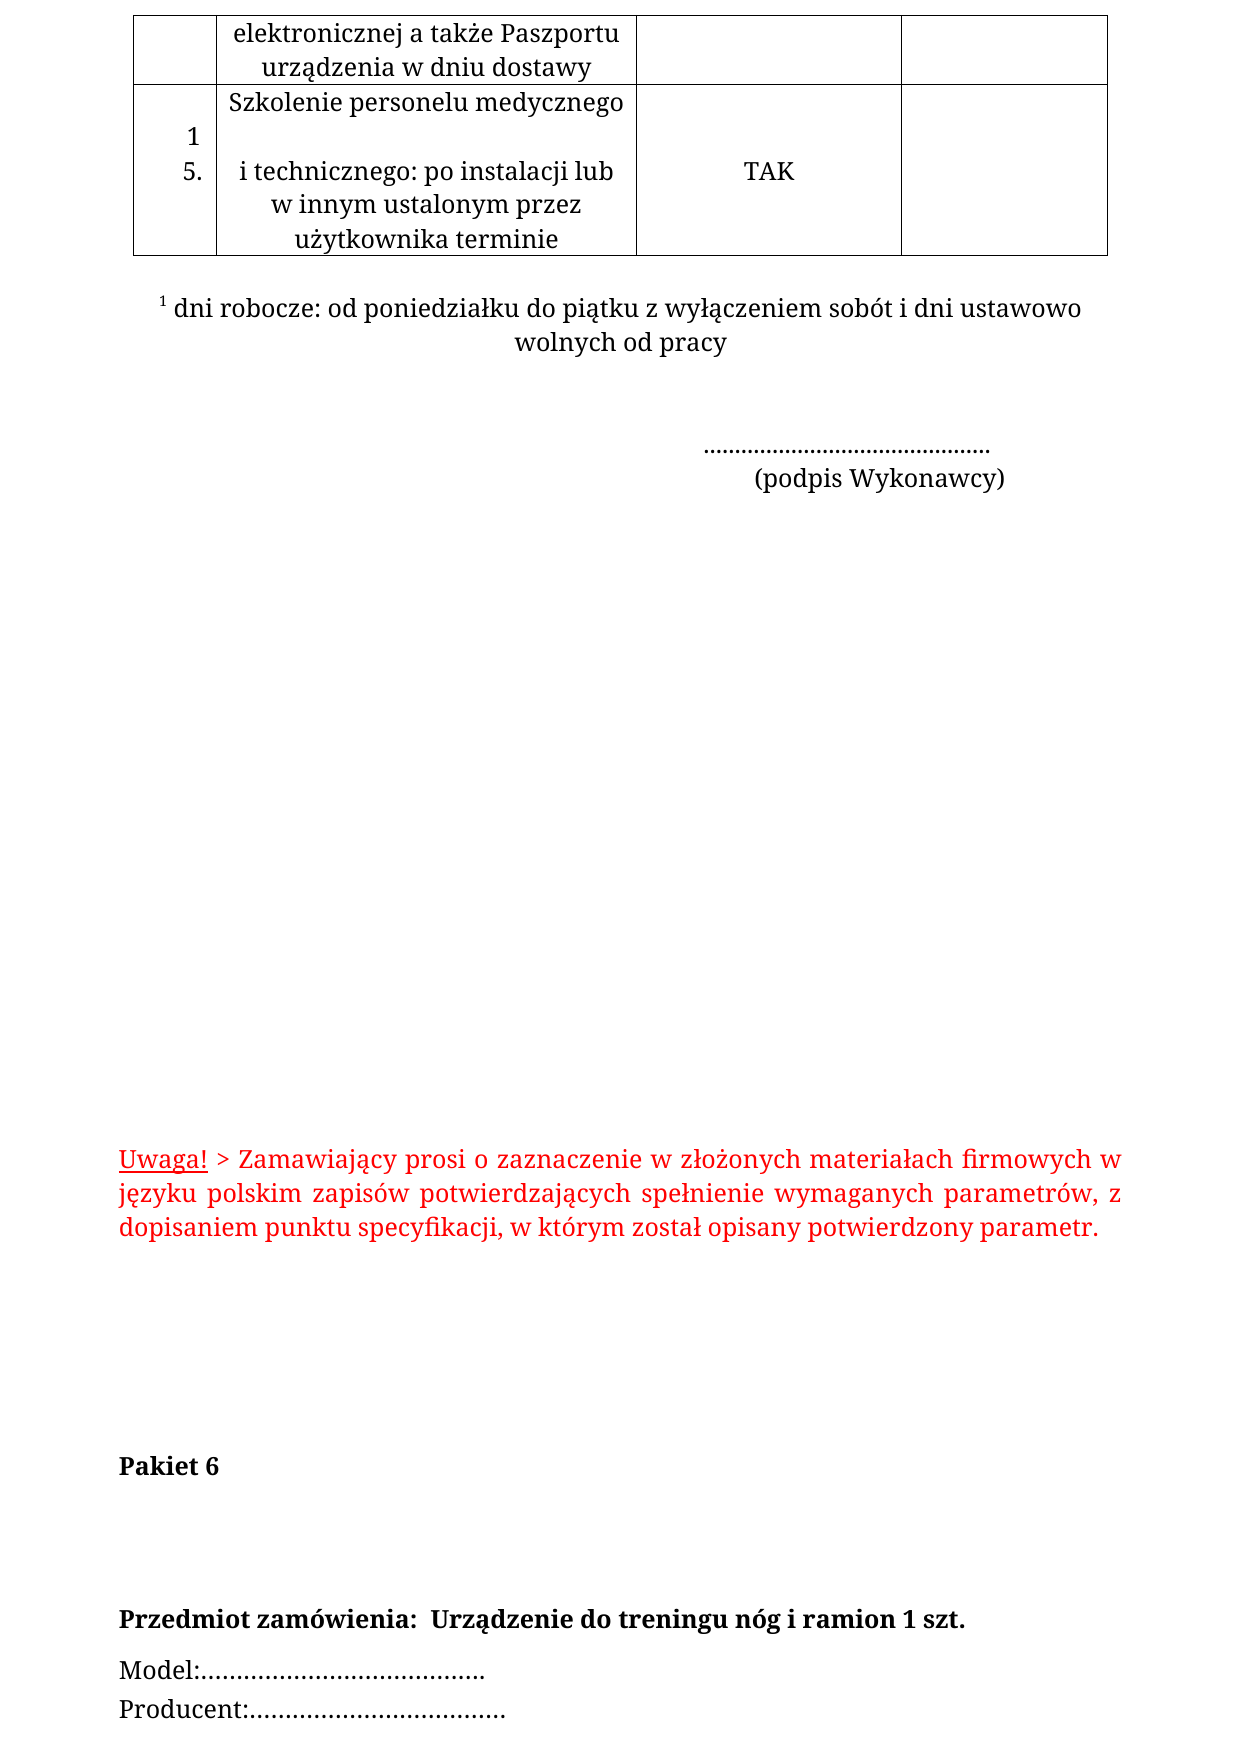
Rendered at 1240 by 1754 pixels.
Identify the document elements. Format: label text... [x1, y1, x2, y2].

text Model:…………………………………. [119, 1652, 1122, 1687]
text 1 dni robocze: od poniedziałku do piątku z wyłączeniem sobót i dni ustawowo wolnych od pracy [119, 290, 1122, 358]
text Pakiet 6 [119, 1448, 1122, 1482]
text Przedmiot zamówienia: Urządzenie do treningu nóg i ramion 1 szt. [119, 1601, 1122, 1636]
text Producent:……………………………… [119, 1692, 1122, 1726]
table_cell [902, 85, 1107, 255]
table_cell Szkolenie personelu medycznego i technicznego: po instalacji lub w innym ustalonym przez użytkownika terminie [217, 85, 636, 255]
table_cell [134, 85, 216, 255]
table_cell TAK [637, 85, 901, 255]
table_cell [902, 16, 1107, 84]
table_cell elektronicznej a także Paszportu urządzenia w dniu dostawy [217, 16, 636, 84]
text Uwaga! > Zamawiający prosi o zaznaczenie w złożonych materiałach firmowych w języku polskim zapisów potwierdzających spełnienie wymaganych parametrów, z dopisaniem punktu specyfikacji, w którym został opisany potwierdzony parametr. [119, 1142, 1122, 1244]
table_cell [637, 16, 901, 84]
text .............................................. (podpis Wykonawcy) [119, 393, 1122, 495]
table_cell [134, 16, 216, 84]
